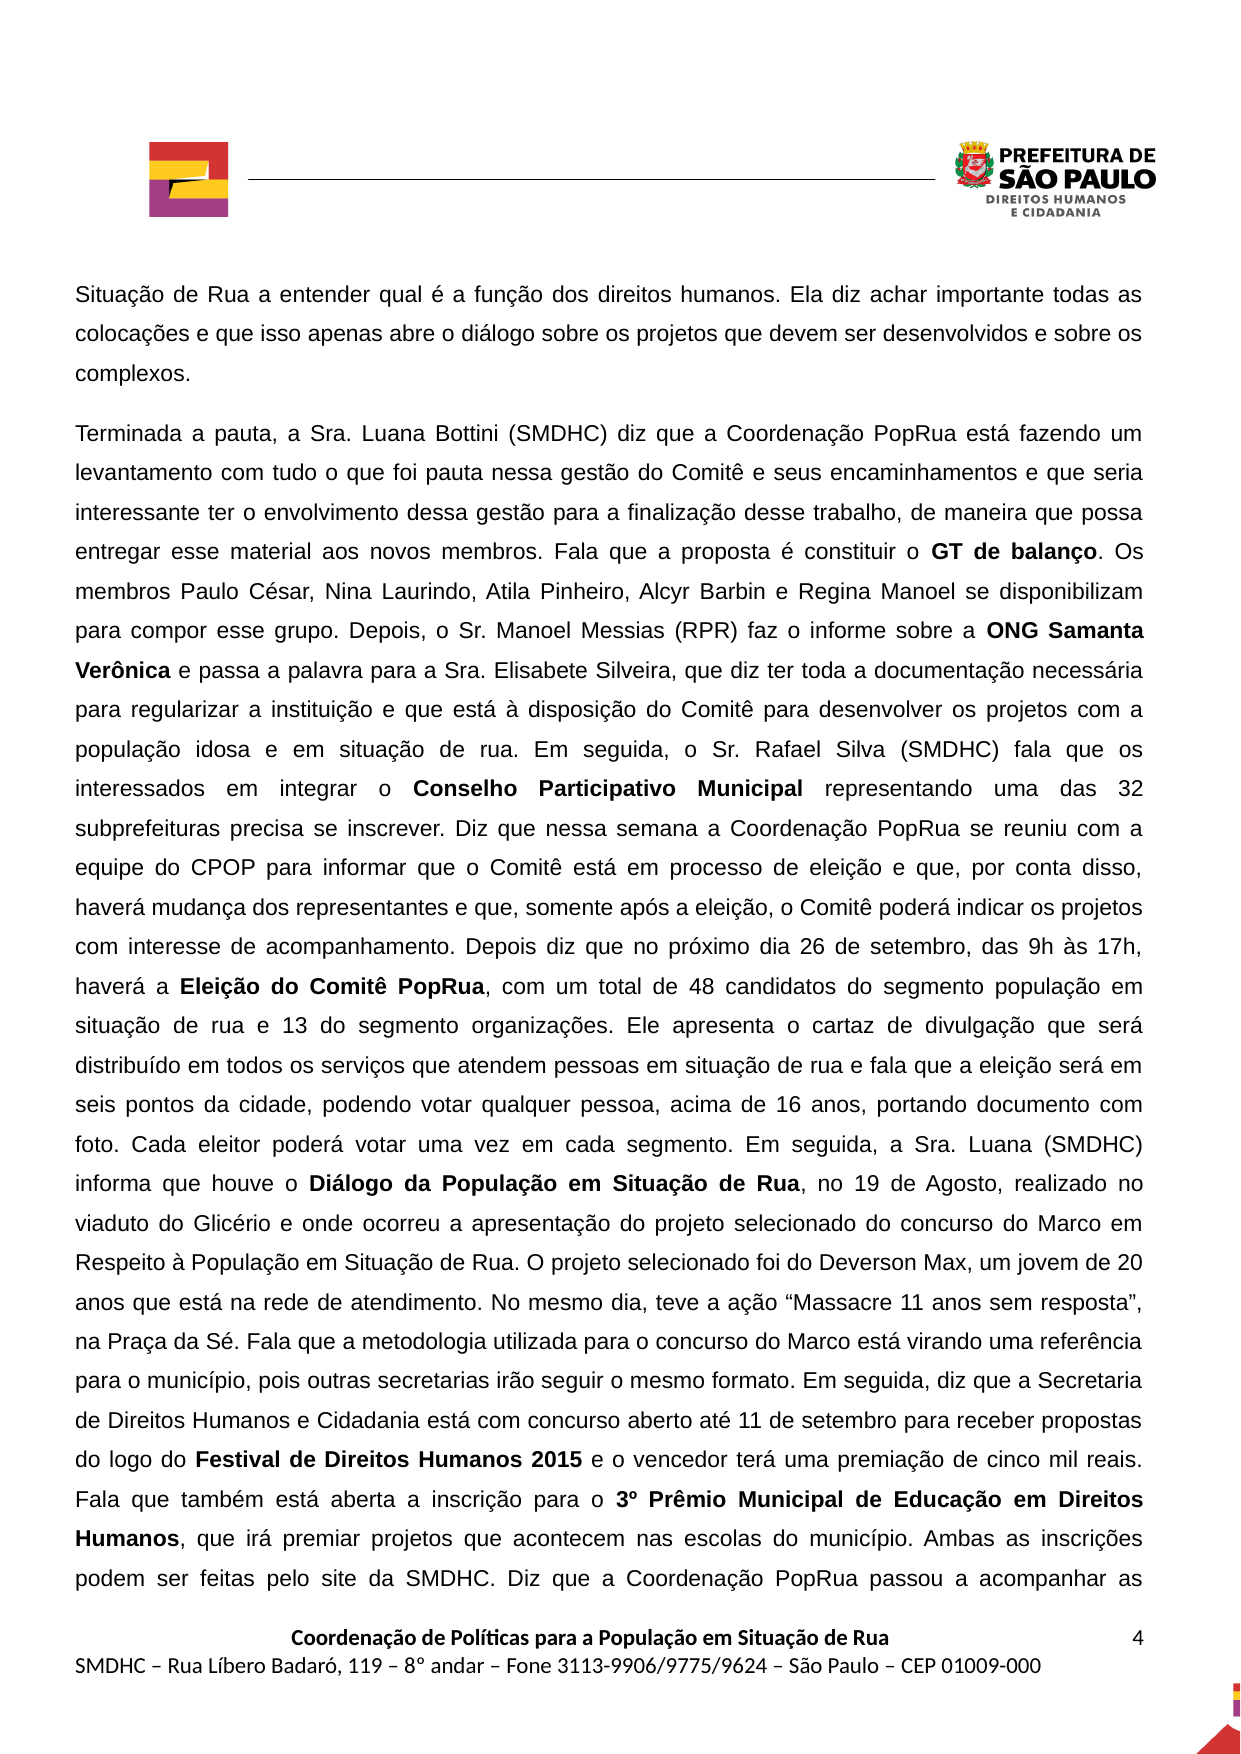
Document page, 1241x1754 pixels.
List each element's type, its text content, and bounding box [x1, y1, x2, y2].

text Terminada a pauta, a Sra. Luana Bottini (SMDHC) diz que a Coordenação PopRua está fazendo um levantamento com tudo o que foi pauta nessa gestão do Comitê e seus encaminhamentos e que seria interessante ter o envolvimento dessa gestão para a finalização desse trabalho, de maneira que possa entregar esse material aos novos membros. Fala que a proposta é constituir o GT de balanço. Os membros Paulo César, Nina Laurindo, Atila Pinheiro, Alcyr Barbin e Regina Manoel se disponibilizam para compor esse grupo. Depois, o Sr. Manoel Messias (RPR) faz o informe sobre a ONG Samanta Verônica e passa a palavra para a Sra. Elisabete Silveira, que diz ter toda a documentação necessária para regularizar a instituição e que está à disposição do Comitê para desenvolver os projetos com a população idosa e em situação de rua. Em seguida, o Sr. Rafael Silva (SMDHC) fala que os interessados em integrar o Conselho Participativo Municipal representando uma das 32 subprefeituras precisa se inscrever. Diz que nessa semana a Coordenação PopRua se reuniu com a equipe do CPOP para informar que o Comitê está em processo de eleição e que, por conta disso, haverá mudança dos representantes e que, somente após a eleição, o Comitê poderá indicar os projetos com interesse de acompanhamento. Depois diz que no próximo dia 26 de setembro, das 9h às 17h, haverá a Eleição do Comitê PopRua, com um total de 48 candidatos do segmento população em situação de rua e 13 do segmento organizações. Ele apresenta o cartaz de divulgação que será distribuído em todos os serviços que atendem pessoas em situação de rua e fala que a eleição será em seis pontos da cidade, podendo votar qualquer pessoa, acima de 16 anos, portando documento com foto. Cada eleitor poderá votar uma vez em cada segmento. Em seguida, a Sra. Luana (SMDHC) informa que houve o Diálogo da População em Situação de Rua, no 19 de Agosto, realizado no viaduto do Glicério e onde ocorreu a apresentação do projeto selecionado do concurso do Marco em Respeito à População em Situação de Rua. O projeto selecionado foi do Deverson Max, um jovem de 20 anos que está na rede de atendimento. No mesmo dia, teve a ação “Massacre 11 anos sem resposta”, na Praça da Sé. Fala que a metodologia utilizada para o concurso do Marco está virando uma referência para o município, pois outras secretarias irão seguir o mesmo formato. Em seguida, diz que a Secretaria de Direitos Humanos e Cidadania está com concurso aberto até 11 de setembro para receber propostas do logo do Festival de Direitos Humanos 2015 e o vencedor terá uma premiação de cinco mil reais. Fala que também está aberta a inscrição para o 3º Prêmio Municipal de Educação em Direitos Humanos, que irá premiar projetos que acontecem nas escolas do município. Ambas as inscrições podem ser feitas pelo site da SMDHC. Diz que a Coordenação PopRua passou a acompanhar as [75, 420, 1144, 1591]
text Situação de Rua a entender qual é a função dos direitos humanos. Ela diz achar importante todas as colocações e que isso apenas abre o diálogo sobre os projetos que devem ser desenvolvidos e sobre os complexos. [75, 281, 1144, 386]
picture [0, 0, 1241, 1754]
